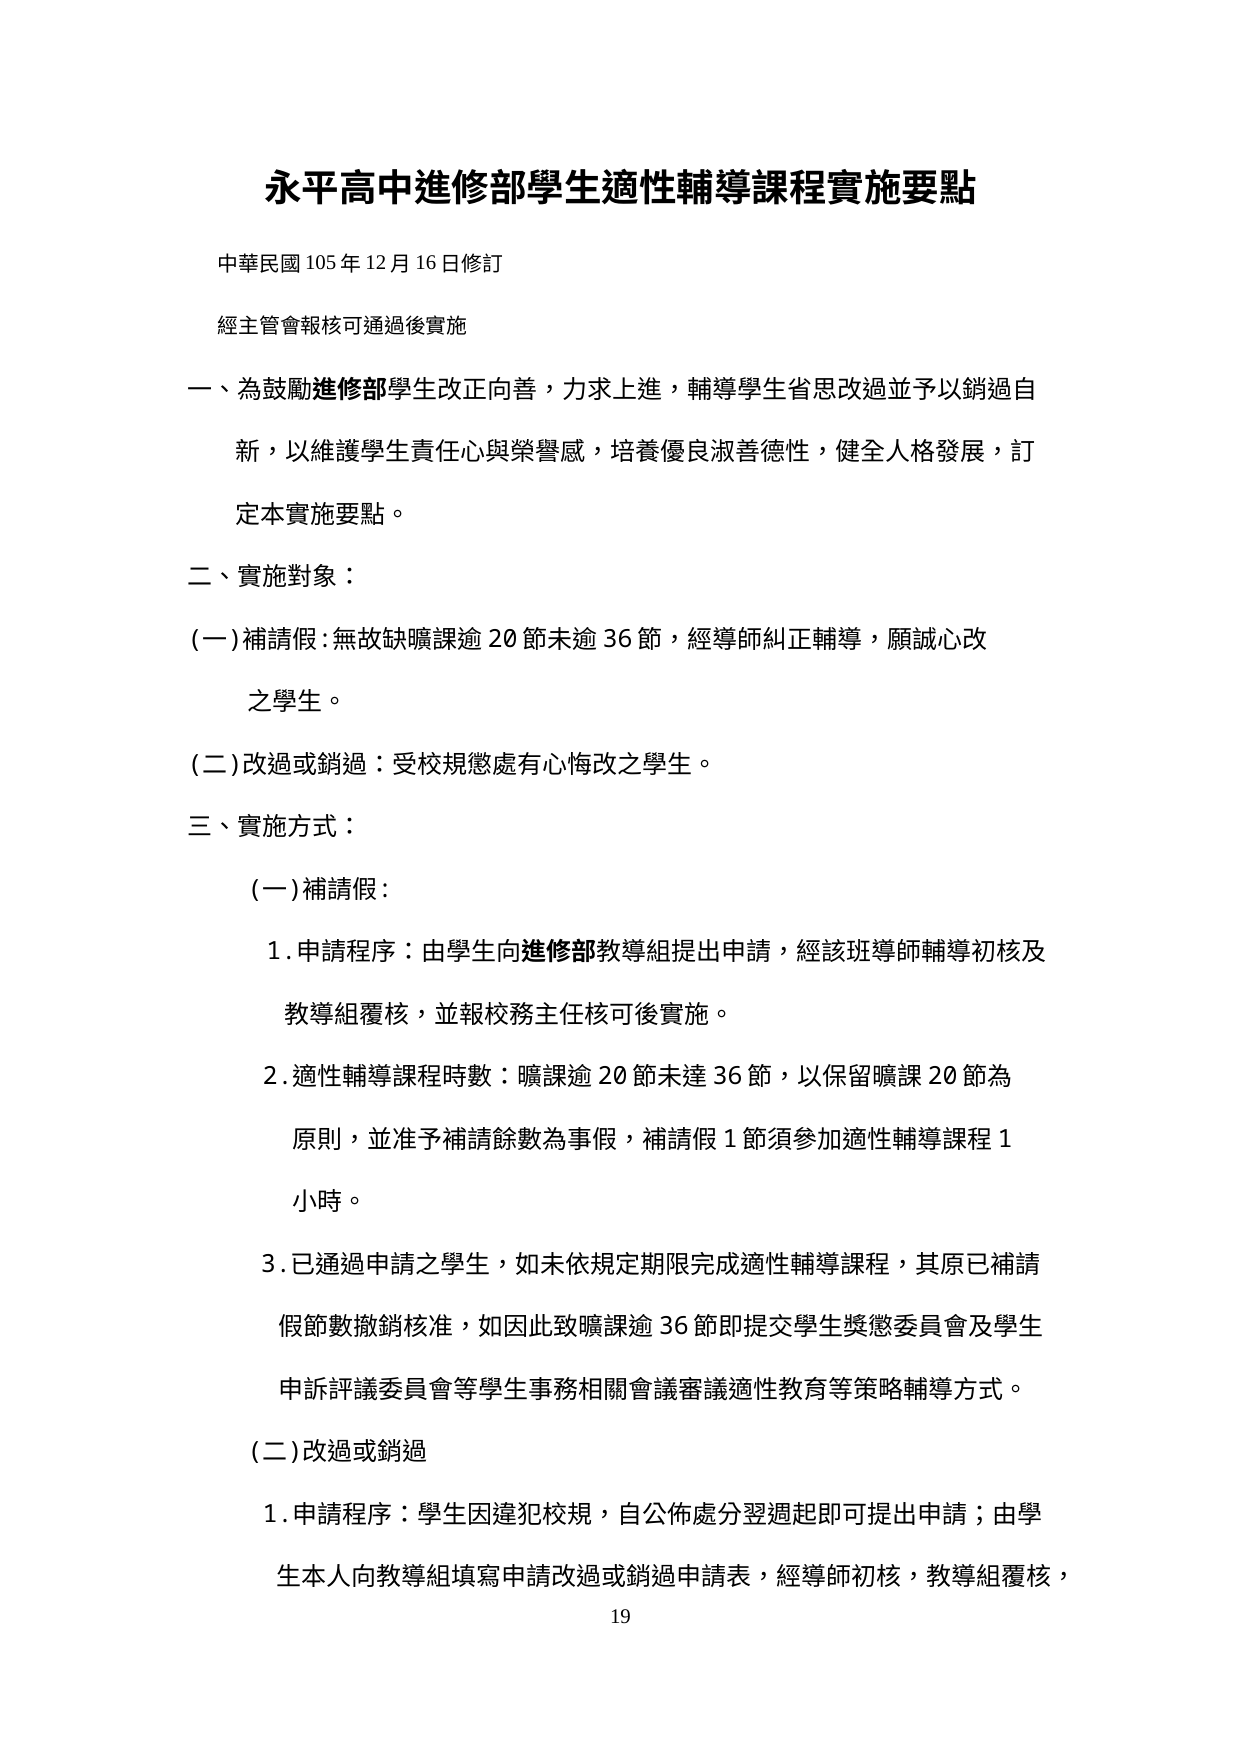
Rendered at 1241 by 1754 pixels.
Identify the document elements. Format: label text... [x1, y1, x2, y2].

text (二)改過或銷過 [187, 1408, 1053, 1471]
text 3.已通過申請之學生，如未依規定期限完成適性輔導課程，其原已補請假節數撤銷核准，如因此致曠課逾36節即提交學生獎懲委員會及學生申訴評議委員會等學生事務相關會議審議適性教育等策略輔導方式。 [231, 1310, 1053, 1408]
text 經主管會報核可通過後實施 [217, 283, 1053, 346]
text 中華民國105年12月16日修訂 [217, 221, 1053, 283]
text 一、為鼓勵進修部學生改正向善，力求上進，輔導學生省思改過並予以銷過自新，以維護學生責任心與榮譽感，培養優良淑善德性，健全人格發展，訂定本實施要點。 [187, 346, 1053, 444]
text 永平高中進修部學生適性輔導課程實施要點 [187, 158, 1053, 212]
text 1.申請程序：學生因違犯校規，自公佈處分翌週起即可提出申請；由學生本人向教導組填寫申請改過或銷過申請表，經導師初核，教導組覆核，並報進修部主任核准後實施適性輔導課程。 [187, 1471, 1053, 1596]
